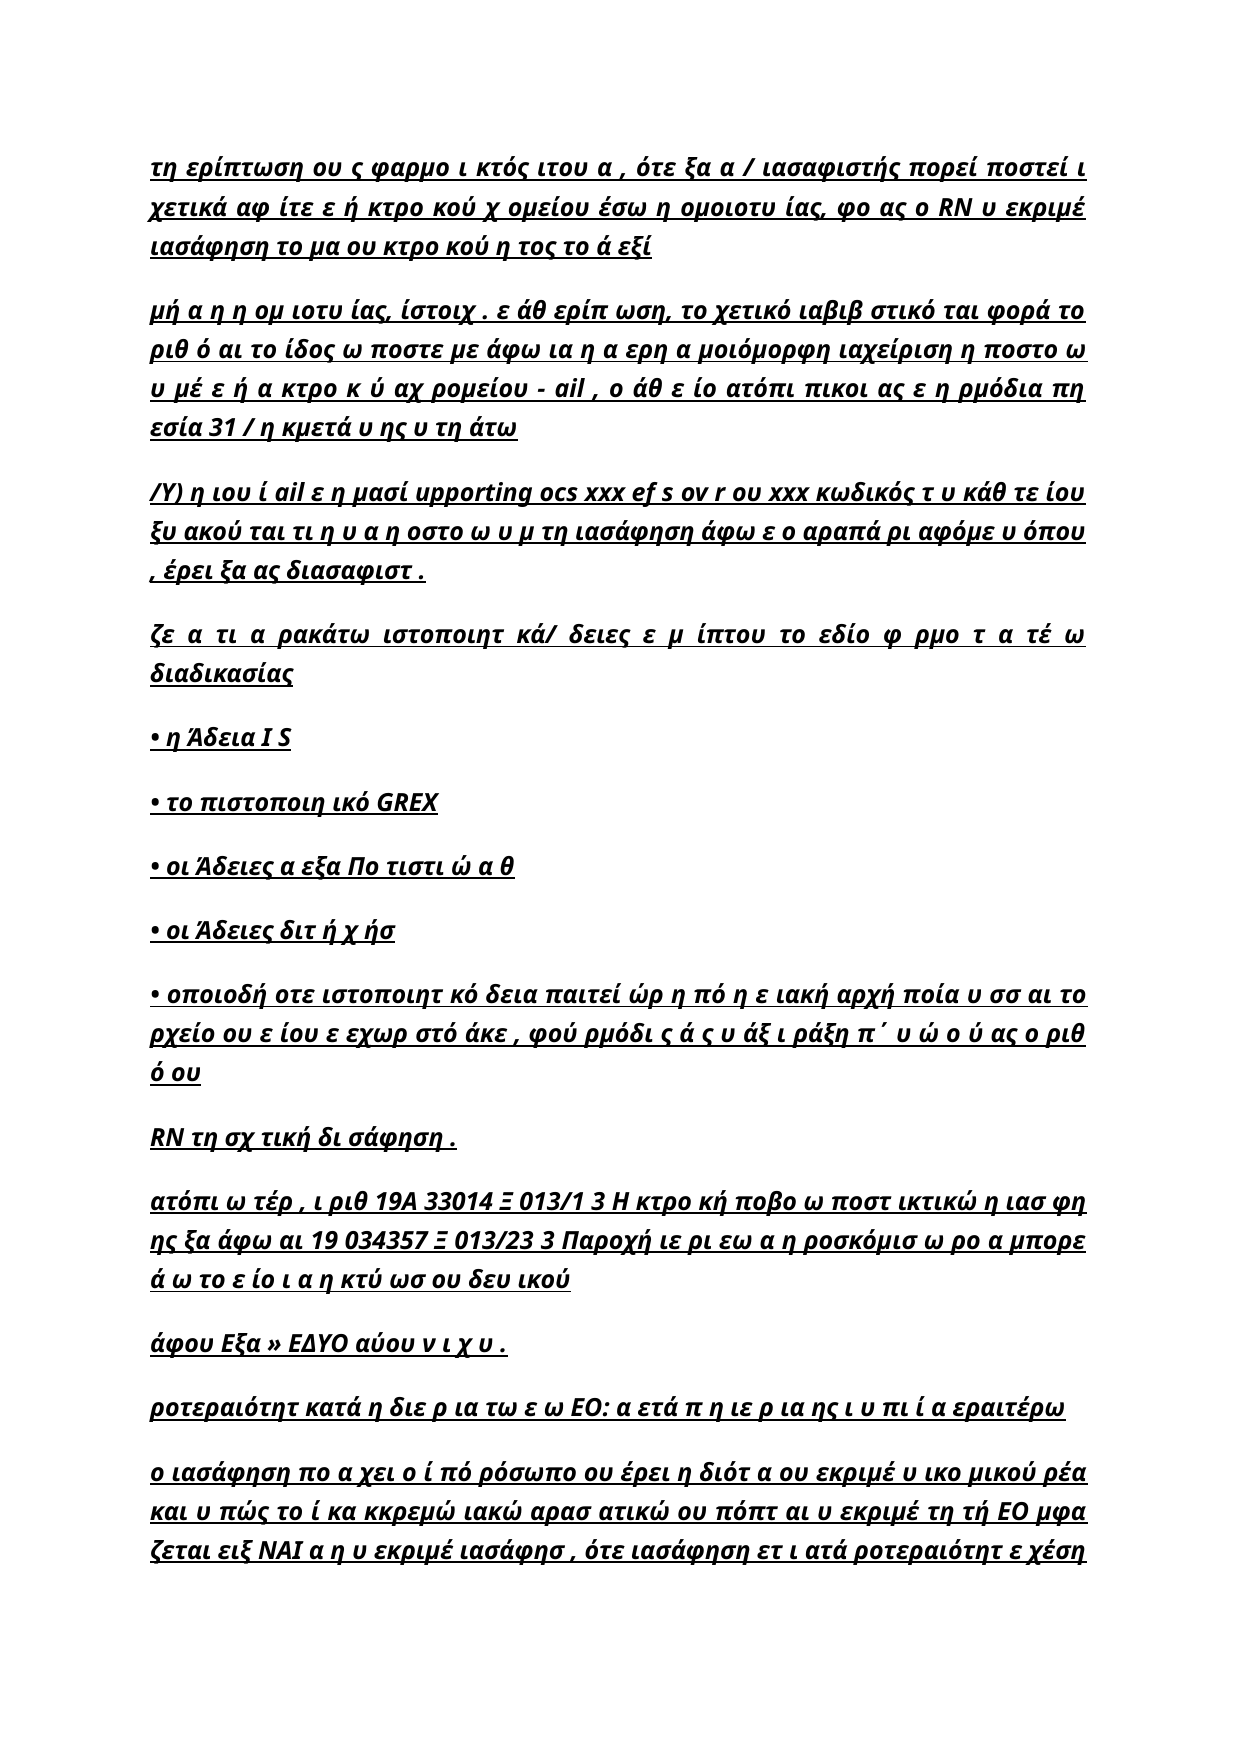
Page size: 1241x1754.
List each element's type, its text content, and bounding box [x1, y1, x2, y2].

text ο ιασάφηση πο α χει ο ί πό ρόσωπο ου έρει η διότ α ου εκριμέ υ ικο μικού ρέα και υ πώς το ί κα κκρεμώ ιακώ αρασ ατικώ ου πόπτ αι υ εκριμέ τη τή ΕΟ μφα ζεται ειξ ΝΑΙ α η υ εκριμέ ιασάφησ , ότε ιασάφηση ετ ι ατά ροτεραιότητ ε χέση [150, 1454, 1090, 1567]
text • οποιοδή οτε ιστοποιητ κό δεια παιτεί ώρ η πό η ε ιακή αρχή ποία υ σσ αι το ρχείο ου ε ίου ε εχωρ στό άκε , φού ρμόδι ς ά ς υ άξ ι ράξη π΄ υ ώ ο ύ ας ο ριθ ό ου [150, 977, 1090, 1089]
text • οι Άδειες διτ ή χ ήσ [150, 912, 1090, 947]
text RΝ τη σχ τική δι σάφηση . [150, 1119, 1090, 1153]
text ζε α τι α ρακάτω ιστοποιητ κά/ δειες ε μ ίπτου το εδίο φ ρμο τ α τέ ω διαδικασίας [150, 617, 1090, 690]
text μή α η η ομ ιοτυ ίας, ίστοιχ . ε άθ ερίπ ωση, το χετικό ιαβιβ στικό ται φορά το ριθ ό αι το ίδος ω ποστε με άφω ια η α ερη α μοιόμορφη ιαχείριση η ποστο ω υ μέ ε ή α κτρο κ ύ αχ ρομείου - ail , ο άθ ε ίο ατόπι πικοι ας ε η ρμόδια πη εσία 31 / η κμετά υ ης υ τη άτω [150, 292, 1090, 444]
text • το πιστοποιη ικό GREX [150, 784, 1090, 818]
text /Υ) η ιου ί ail ε η μασί upporting ocs xxx ef s ov r ου xxx κωδικός τ υ κάθ τε ίου ξυ ακού ται τι η υ α η οστο ω υ μ τη ιασάφηση άφω ε ο αραπά ρι αφόμε υ όπου , έρει ξα ας διασαφιστ . [150, 474, 1090, 587]
text ροτεραιότητ κατά η διε ρ ια τω ε ω ΕΟ: α ετά π η ιε ρ ια ης ι υ πι ί α εραιτέρω [150, 1390, 1090, 1424]
text τη ερίπτωση ου ς φαρμο ι κτός ιτου α , ότε ξα α / ιασαφιστής πορεί ποστεί ι χετικά αφ ίτε ε ή κτρο κού χ ομείου έσω η ομοιοτυ ίας, φο ας ο RN υ εκριμέ ιασάφηση το μα ου κτρο κού η τος το ά εξί [150, 150, 1090, 262]
text άφου Εξα » ΕΔΥΟ αύου ν ι χ υ . [150, 1326, 1090, 1360]
text • οι Άδειες α εξα Πο τιστι ώ α θ [150, 848, 1090, 882]
text ατόπι ω τέρ , ι ριθ 19Α 33014 Ξ 013/1 3 Η κτρο κή ποβο ω ποστ ικτικώ η ιασ φη ης ξα άφω αι 19 034357 Ξ 013/23 3 Παροχή ιε ρι εω α η ροσκόμισ ω ρο α μπορε ά ω το ε ίο ι α η κτύ ωσ ου δευ ικού [150, 1183, 1090, 1296]
text • η Άδεια I S [150, 720, 1090, 754]
